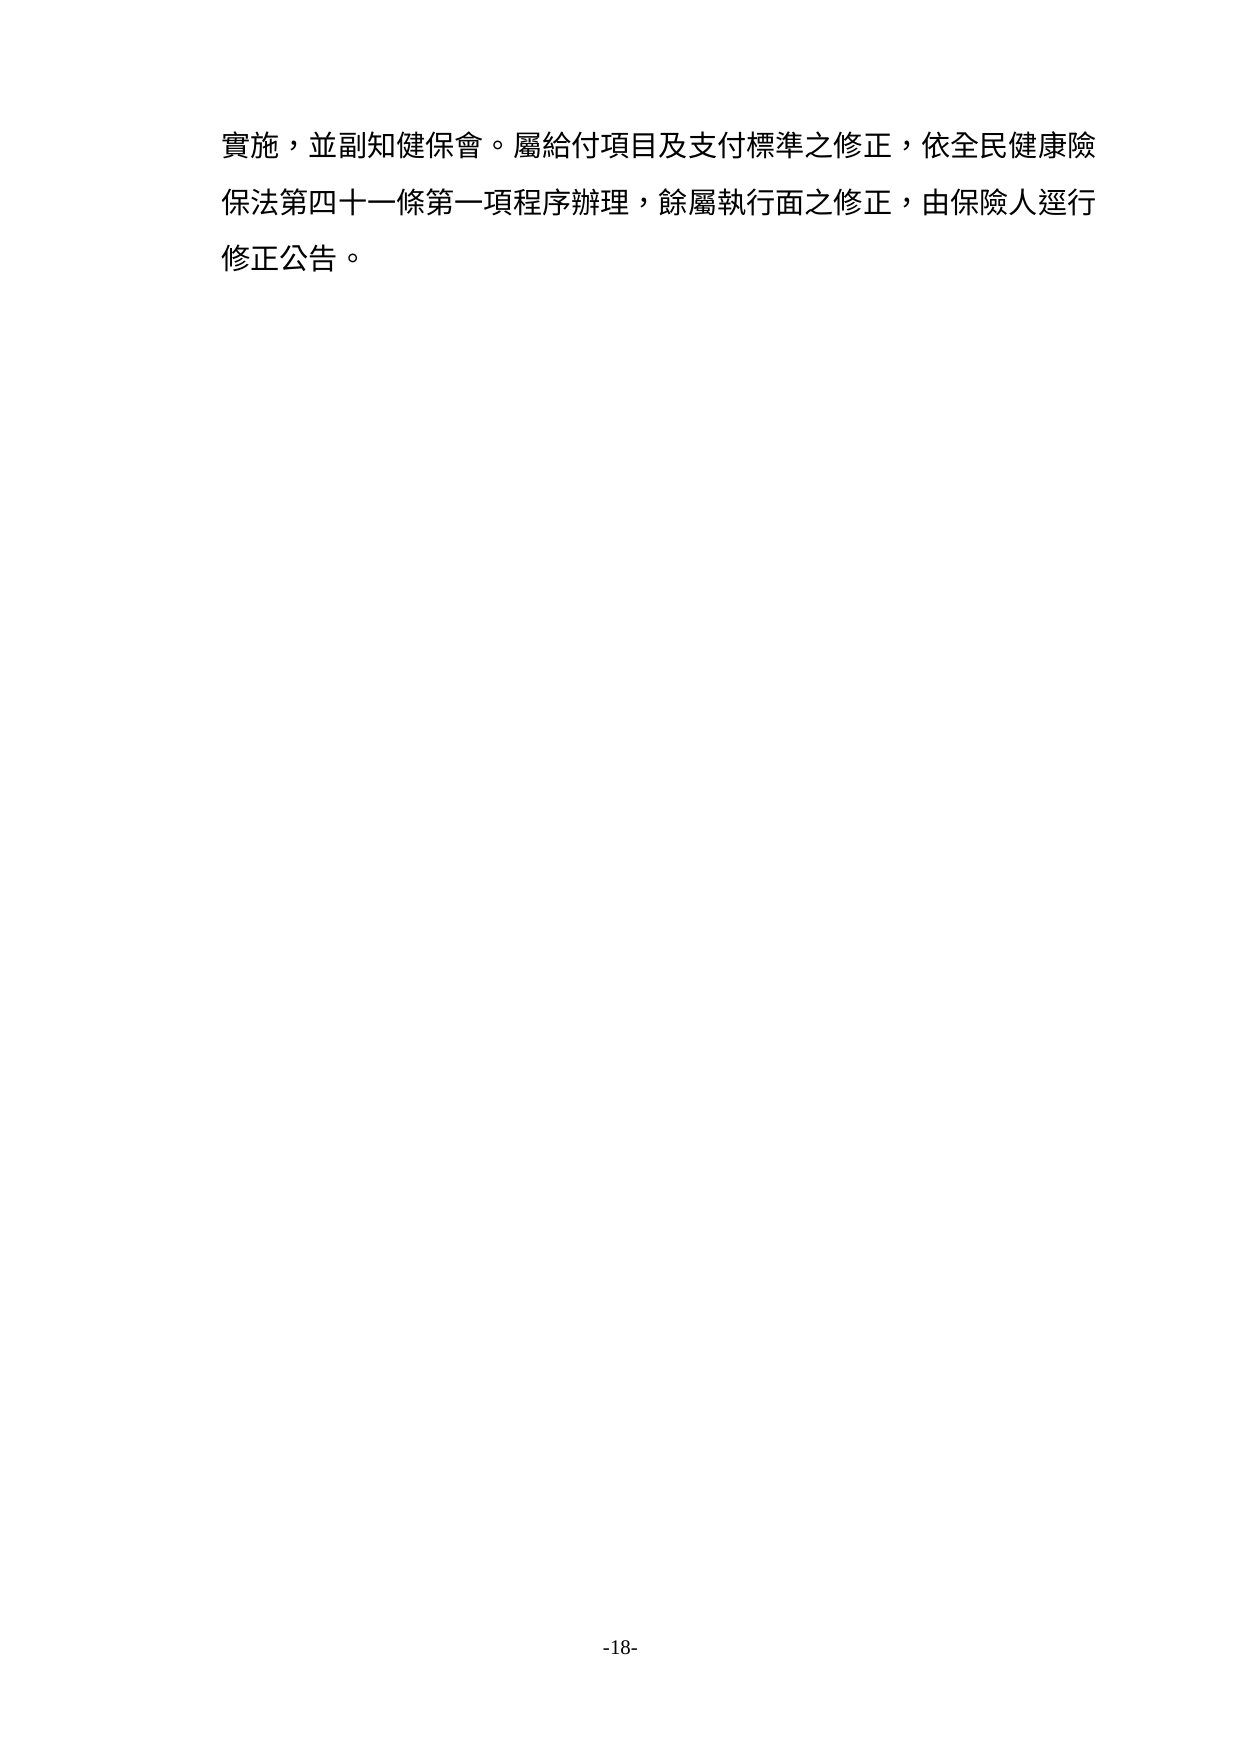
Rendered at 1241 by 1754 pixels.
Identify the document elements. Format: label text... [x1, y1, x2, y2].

text 實施，並副知健保會。屬給付項目及支付標準之修正，依全民健康險保法第四十一條第一項程序辦理，餘屬執行面之修正，由保險人逕行修正公告。 [146, 112, 1122, 281]
